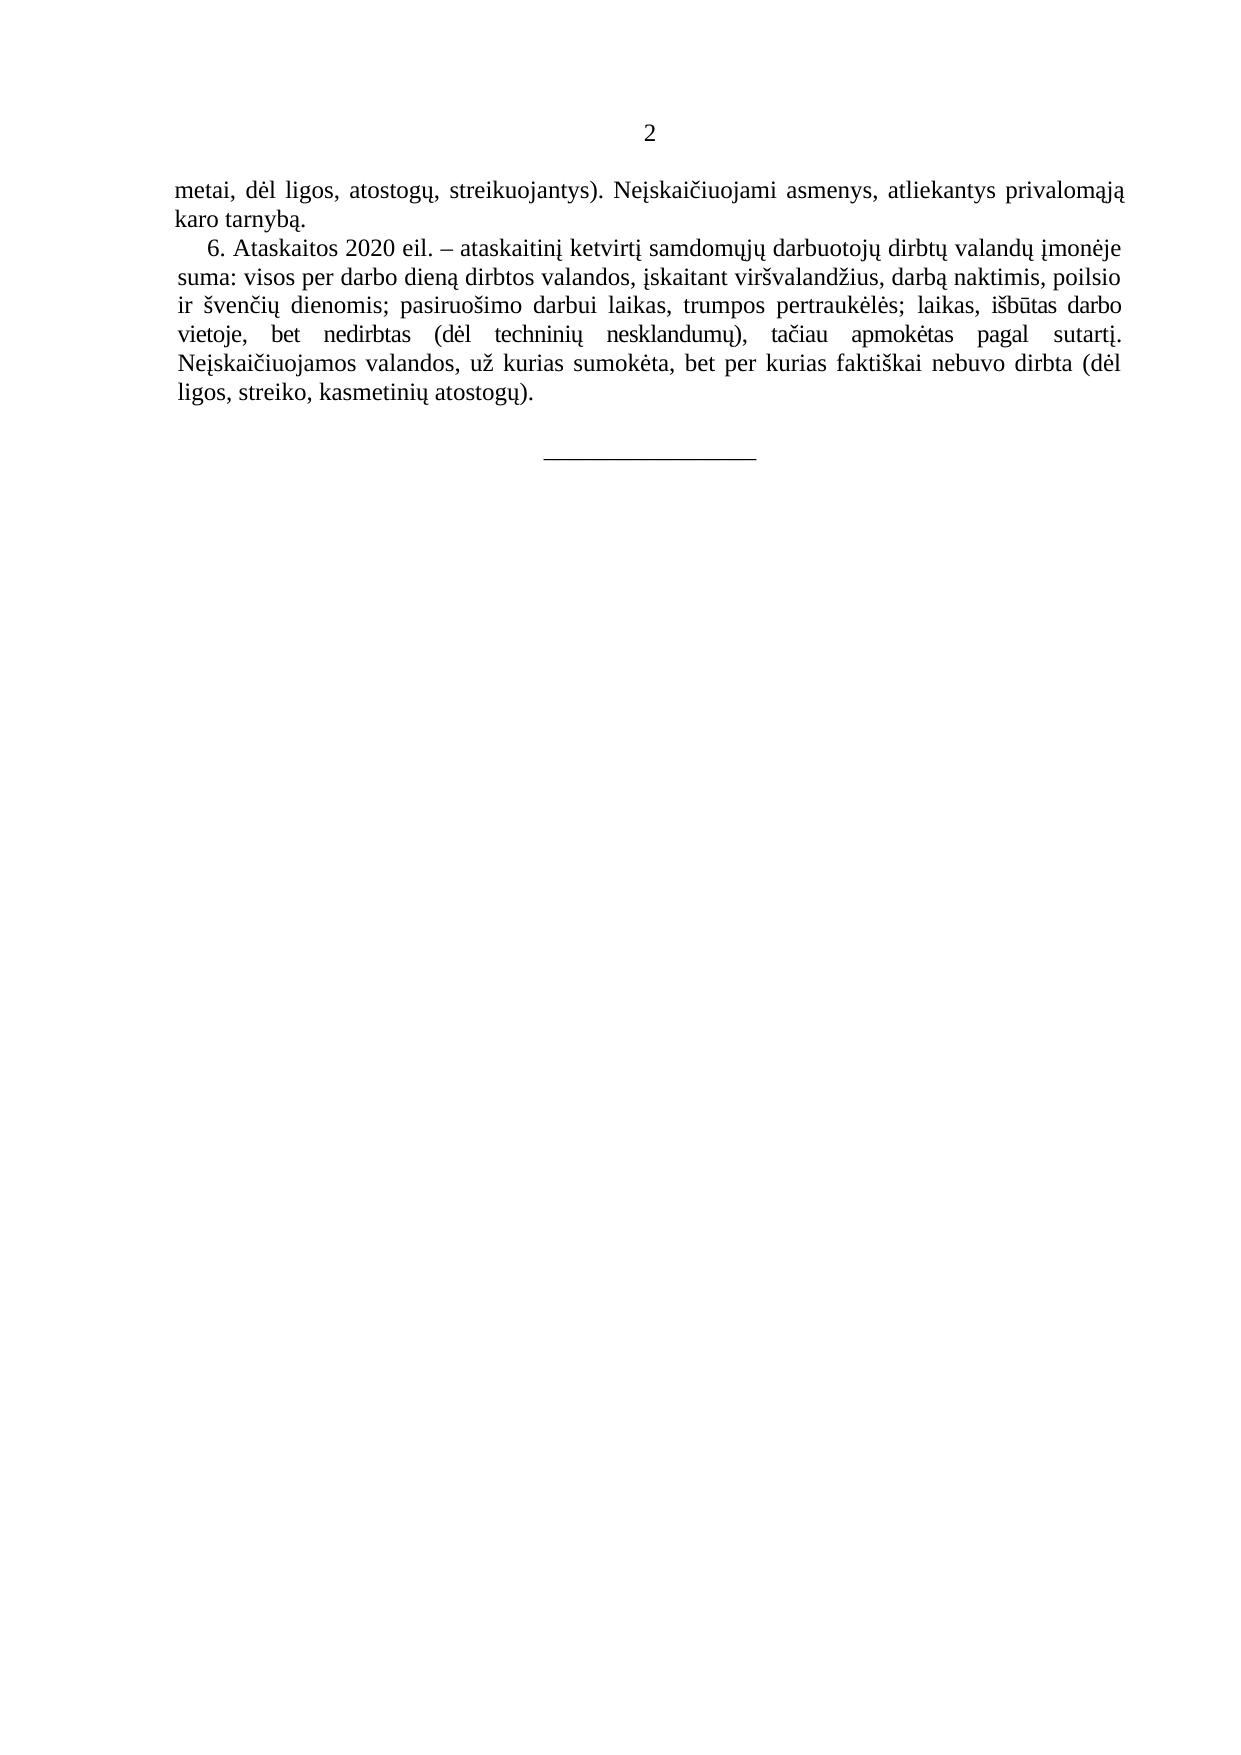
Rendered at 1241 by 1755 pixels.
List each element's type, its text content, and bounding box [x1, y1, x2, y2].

text metai, dėl ligos, atostogų, streikuojantys). Neįskaičiuojami asmenys, atliekantys privalomąją karo tarnybą. [174, 176, 1125, 233]
text _________________ [177, 434, 1122, 463]
text 6. Ataskaitos 2020 eil. – ataskaitinį ketvirtį samdomųjų darbuotojų dirbtų valandų įmonėje suma: visos per darbo dieną dirbtos valandos, įskaitant viršvalandžius, darbą naktimis, poilsio ir švenčių dienomis; pasiruošimo darbui laikas, trumpos pertraukėlės; laikas, išbūtas darbo vietoje, bet nedirbtas (dėl techninių nesklandumų), tačiau apmokėtas pagal sutartį. Neįskaičiuojamos valandos, už kurias sumokėta, bet per kurias faktiškai nebuvo dirbta (dėl ligos, streiko, kasmetinių atostogų). [177, 233, 1122, 406]
